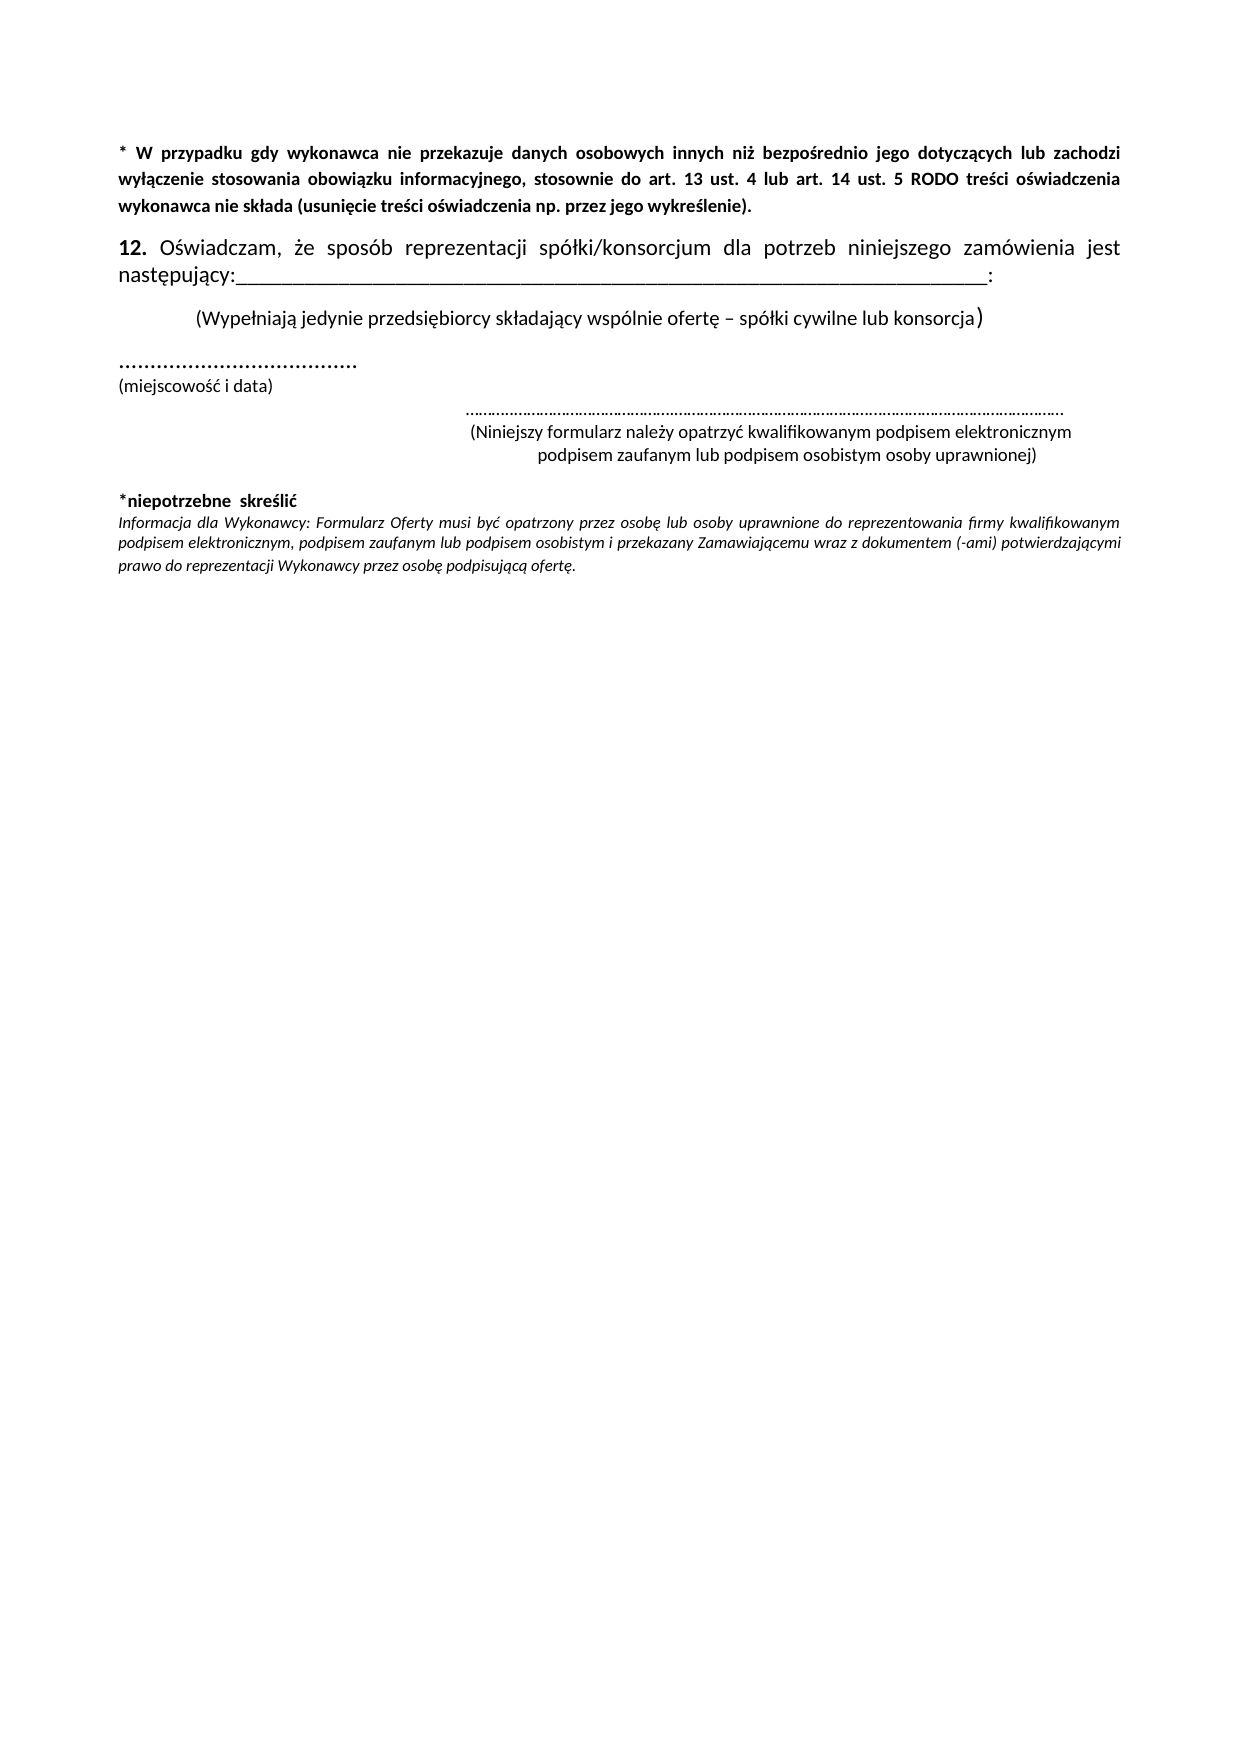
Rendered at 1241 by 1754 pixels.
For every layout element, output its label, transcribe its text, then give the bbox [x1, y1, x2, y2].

text podpisem zaufanym lub podpisem osobistym osoby uprawnionej) [118, 443, 1122, 466]
text *niepotrzebne skreślić [118, 489, 1122, 512]
text ………..……………………………….………………………………………...…………………………………… [118, 398, 1122, 421]
text (Wypełniają jedynie przedsiębiorcy składający wspólnie ofertę – spółki cywilne lub konsorcja) [118, 301, 1122, 332]
text ...................................... [118, 344, 1122, 375]
text Informacja dla Wykonawcy: Formularz Oferty musi być opatrzony przez osobę lub osoby uprawnione do reprezentowania firmy kwalifikowanym podpisem elektronicznym, podpisem zaufanym lub podpisem osobistym i przekazany Zamawiającemu wraz z dokumentem (-ami) potwierdzającymi prawo do reprezentacji Wykonawcy przez osobę podpisującą ofertę. [118, 512, 1122, 576]
text * W przypadku gdy wykonawca nie przekazuje danych osobowych innych niż bezpośrednio jego dotyczących lub zachodzi wyłączenie stosowania obowiązku informacyjnego, stosownie do art. 13 ust. 4 lub art. 14 ust. 5 RODO treści oświadczenia wykonawca nie składa (usunięcie treści oświadczenia np. przez jego wykreślenie). [118, 141, 1122, 217]
text (miejscowość i data) [118, 375, 1122, 398]
text (Niniejszy formularz należy opatrzyć kwalifikowanym podpisem elektronicznym [118, 421, 1122, 443]
text 12. Oświadczam, że sposób reprezentacji spółki/konsorcjum dla potrzeb niniejszego zamówienia jest następujący:__________________________________________________________________: [118, 233, 1122, 289]
